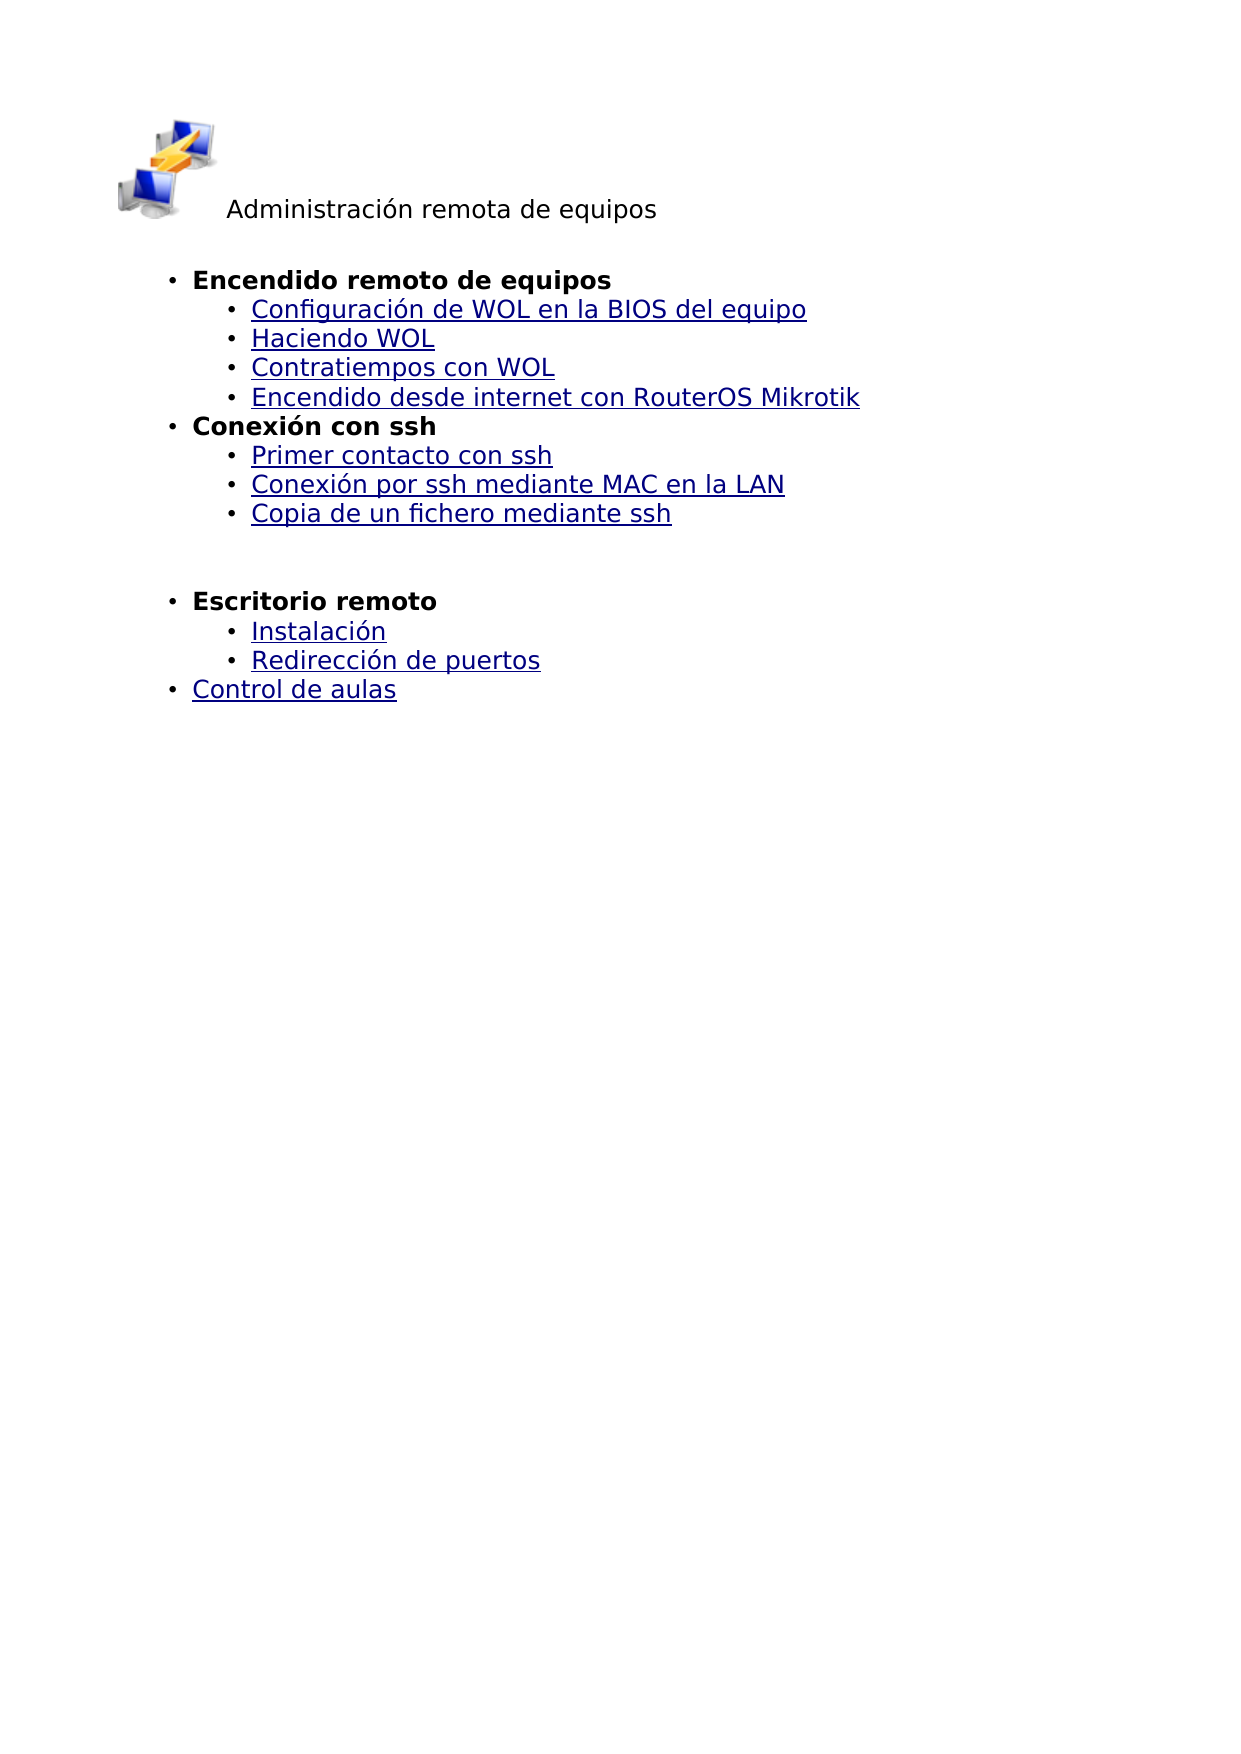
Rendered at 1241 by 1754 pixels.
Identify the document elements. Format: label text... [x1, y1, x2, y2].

list Haciendo WOL [236, 324, 1122, 353]
list Primer contacto con ssh [236, 441, 1122, 470]
list Redirección de puertos [236, 646, 1122, 675]
list Control de aulas [177, 675, 1122, 704]
list Configuración de WOL en la BIOS del equipo [236, 295, 1122, 324]
list Encendido desde internet con RouterOS Mikrotik [236, 383, 1122, 412]
list Encendido remoto de equipos [177, 266, 1122, 295]
list Instalación [236, 617, 1122, 646]
list Copia de un fichero mediante ssh [236, 499, 1122, 528]
list Escritorio remoto [177, 587, 1122, 617]
picture [118, 118, 219, 219]
list Contratiempos con WOL [236, 353, 1122, 383]
text Administración remota de equipos [118, 118, 1122, 224]
list Conexión con ssh [177, 412, 1122, 441]
list Conexión por ssh mediante MAC en la LAN [236, 470, 1122, 499]
